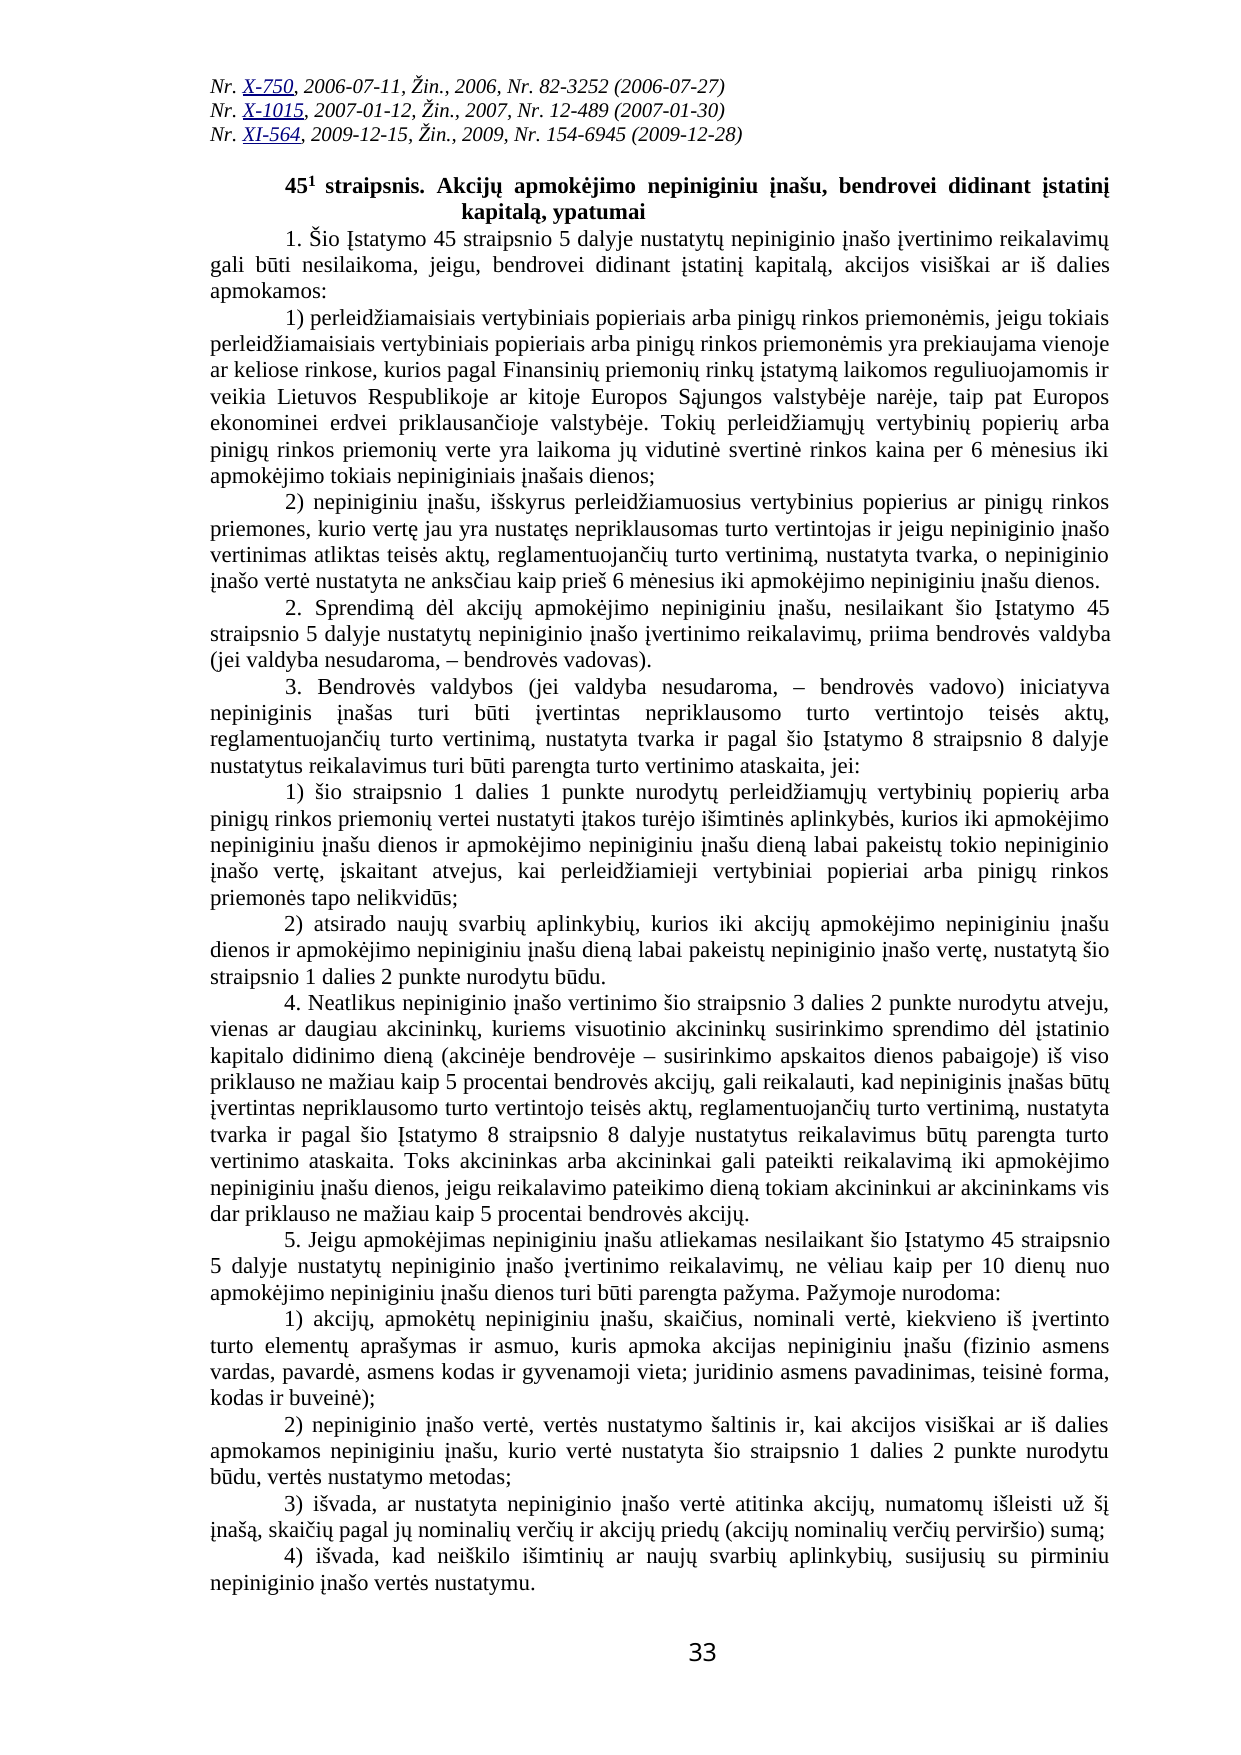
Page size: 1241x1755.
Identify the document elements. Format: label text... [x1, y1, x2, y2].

text 3) išvada, ar nustatyta nepiniginio įnašo vertė atitinka akcijų, numatomų išleisti už šį įnašą, skaičių pagal jų nominalių verčių ir akcijų priedų (akcijų nominalių verčių perviršio) sumą; [210, 1490, 1111, 1542]
text Nr. XI-564, 2009-12-15, Žin., 2009, Nr. 154-6945 (2009-12-28) [210, 122, 1120, 146]
text 2) nepiniginio įnašo vertė, vertės nustatymo šaltinis ir, kai akcijos visiškai ar iš dalies apmokamos nepiniginiu įnašu, kurio vertė nustatyta šio straipsnio 1 dalies 2 punkte nurodytu būdu, vertės nustatymo metodas; [210, 1411, 1111, 1490]
text 1. Šio Įstatymo 45 straipsnio 5 dalyje nustatytų nepiniginio įnašo įvertinimo reikalavimų gali būti nesilaikoma, jeigu, bendrovei didinant įstatinį kapitalą, akcijos visiškai ar iš dalies apmokamos: [210, 225, 1111, 304]
text Nr. X-750, 2006-07-11, Žin., 2006, Nr. 82-3252 (2006-07-27) [210, 73, 1111, 98]
text 1) akcijų, apmokėtų nepiniginiu įnašu, skaičius, nominali vertė, kiekvieno iš įvertinto turto elementų aprašymas ir asmuo, kuris apmoka akcijas nepiniginiu įnašu (fizinio asmens vardas, pavardė, asmens kodas ir gyvenamoji vieta; juridinio asmens pavadinimas, teisinė forma, kodas ir buveinė); [210, 1305, 1111, 1411]
text 2. Sprendimą dėl akcijų apmokėjimo nepiniginiu įnašu, nesilaikant šio Įstatymo 45 straipsnio 5 dalyje nustatytų nepiniginio įnašo įvertinimo reikalavimų, priima bendrovės valdyba (jei valdyba nesudaroma, – bendrovės vadovas). [210, 594, 1111, 673]
text 4) išvada, kad neiškilo išimtinių ar naujų svarbių aplinkybių, susijusių su pirminiu nepiniginio įnašo vertės nustatymu. [210, 1542, 1111, 1595]
text 2) atsirado naujų svarbių aplinkybių, kurios iki akcijų apmokėjimo nepiniginiu įnašu dienos ir apmokėjimo nepiniginiu įnašu dieną labai pakeistų nepiniginio įnašo vertę, nustatytą šio straipsnio 1 dalies 2 punkte nurodytu būdu. [210, 910, 1111, 989]
text 5. Jeigu apmokėjimas nepiniginiu įnašu atliekamas nesilaikant šio Įstatymo 45 straipsnio 5 dalyje nustatytų nepiniginio įnašo įvertinimo reikalavimų, ne vėliau kaip per 10 dienų nuo apmokėjimo nepiniginiu įnašu dienos turi būti parengta pažyma. Pažymoje nurodoma: [210, 1226, 1111, 1305]
text 451 straipsnis. Akcijų apmokėjimo nepiniginiu įnašu, bendrovei didinant įstatinį kapitalą, ypatumai [285, 172, 1111, 225]
text 1) perleidžiamaisiais vertybiniais popieriais arba pinigų rinkos priemonėmis, jeigu tokiais perleidžiamaisiais vertybiniais popieriais arba pinigų rinkos priemonėmis yra prekiaujama vienoje ar keliose rinkose, kurios pagal Finansinių priemonių rinkų įstatymą laikomos reguliuojamomis ir veikia Lietuvos Respublikoje ar kitoje Europos Sąjungos valstybėje narėje, taip pat Europos ekonominei erdvei priklausančioje valstybėje. Tokių perleidžiamųjų vertybinių popierių arba pinigų rinkos priemonių verte yra laikoma jų vidutinė svertinė rinkos kaina per 6 mėnesius iki apmokėjimo tokiais nepiniginiais įnašais dienos; [210, 304, 1111, 488]
text 2) nepiniginiu įnašu, išskyrus perleidžiamuosius vertybinius popierius ar pinigų rinkos priemones, kurio vertę jau yra nustatęs nepriklausomas turto vertintojas ir jeigu nepiniginio įnašo vertinimas atliktas teisės aktų, reglamentuojančių turto vertinimą, nustatyta tvarka, o nepiniginio įnašo vertė nustatyta ne anksčiau kaip prieš 6 mėnesius iki apmokėjimo nepiniginiu įnašu dienos. [210, 488, 1111, 594]
text Nr. X-1015, 2007-01-12, Žin., 2007, Nr. 12-489 (2007-01-30) [210, 98, 1111, 122]
text 1) šio straipsnio 1 dalies 1 punkte nurodytų perleidžiamųjų vertybinių popierių arba pinigų rinkos priemonių vertei nustatyti įtakos turėjo išimtinės aplinkybės, kurios iki apmokėjimo nepiniginiu įnašu dienos ir apmokėjimo nepiniginiu įnašu dieną labai pakeistų tokio nepiniginio įnašo vertę, įskaitant atvejus, kai perleidžiamieji vertybiniai popieriai arba pinigų rinkos priemonės tapo nelikvidūs; [210, 778, 1111, 910]
text 4. Neatlikus nepiniginio įnašo vertinimo šio straipsnio 3 dalies 2 punkte nurodytu atveju, vienas ar daugiau akcininkų, kuriems visuotinio akcininkų susirinkimo sprendimo dėl įstatinio kapitalo didinimo dieną (akcinėje bendrovėje – susirinkimo apskaitos dienos pabaigoje) iš viso priklauso ne mažiau kaip 5 procentai bendrovės akcijų, gali reikalauti, kad nepiniginis įnašas būtų įvertintas nepriklausomo turto vertintojo teisės aktų, reglamentuojančių turto vertinimą, nustatyta tvarka ir pagal šio Įstatymo 8 straipsnio 8 dalyje nustatytus reikalavimus būtų parengta turto vertinimo ataskaita. Toks akcininkas arba akcininkai gali pateikti reikalavimą iki apmokėjimo nepiniginiu įnašu dienos, jeigu reikalavimo pateikimo dieną tokiam akcininkui ar akcininkams vis dar priklauso ne mažiau kaip 5 procentai bendrovės akcijų. [210, 989, 1111, 1226]
text 3. Bendrovės valdybos (jei valdyba nesudaroma, – bendrovės vadovo) iniciatyva nepiniginis įnašas turi būti įvertintas nepriklausomo turto vertintojo teisės aktų, reglamentuojančių turto vertinimą, nustatyta tvarka ir pagal šio Įstatymo 8 straipsnio 8 dalyje nustatytus reikalavimus turi būti parengta turto vertinimo ataskaita, jei: [210, 673, 1111, 778]
